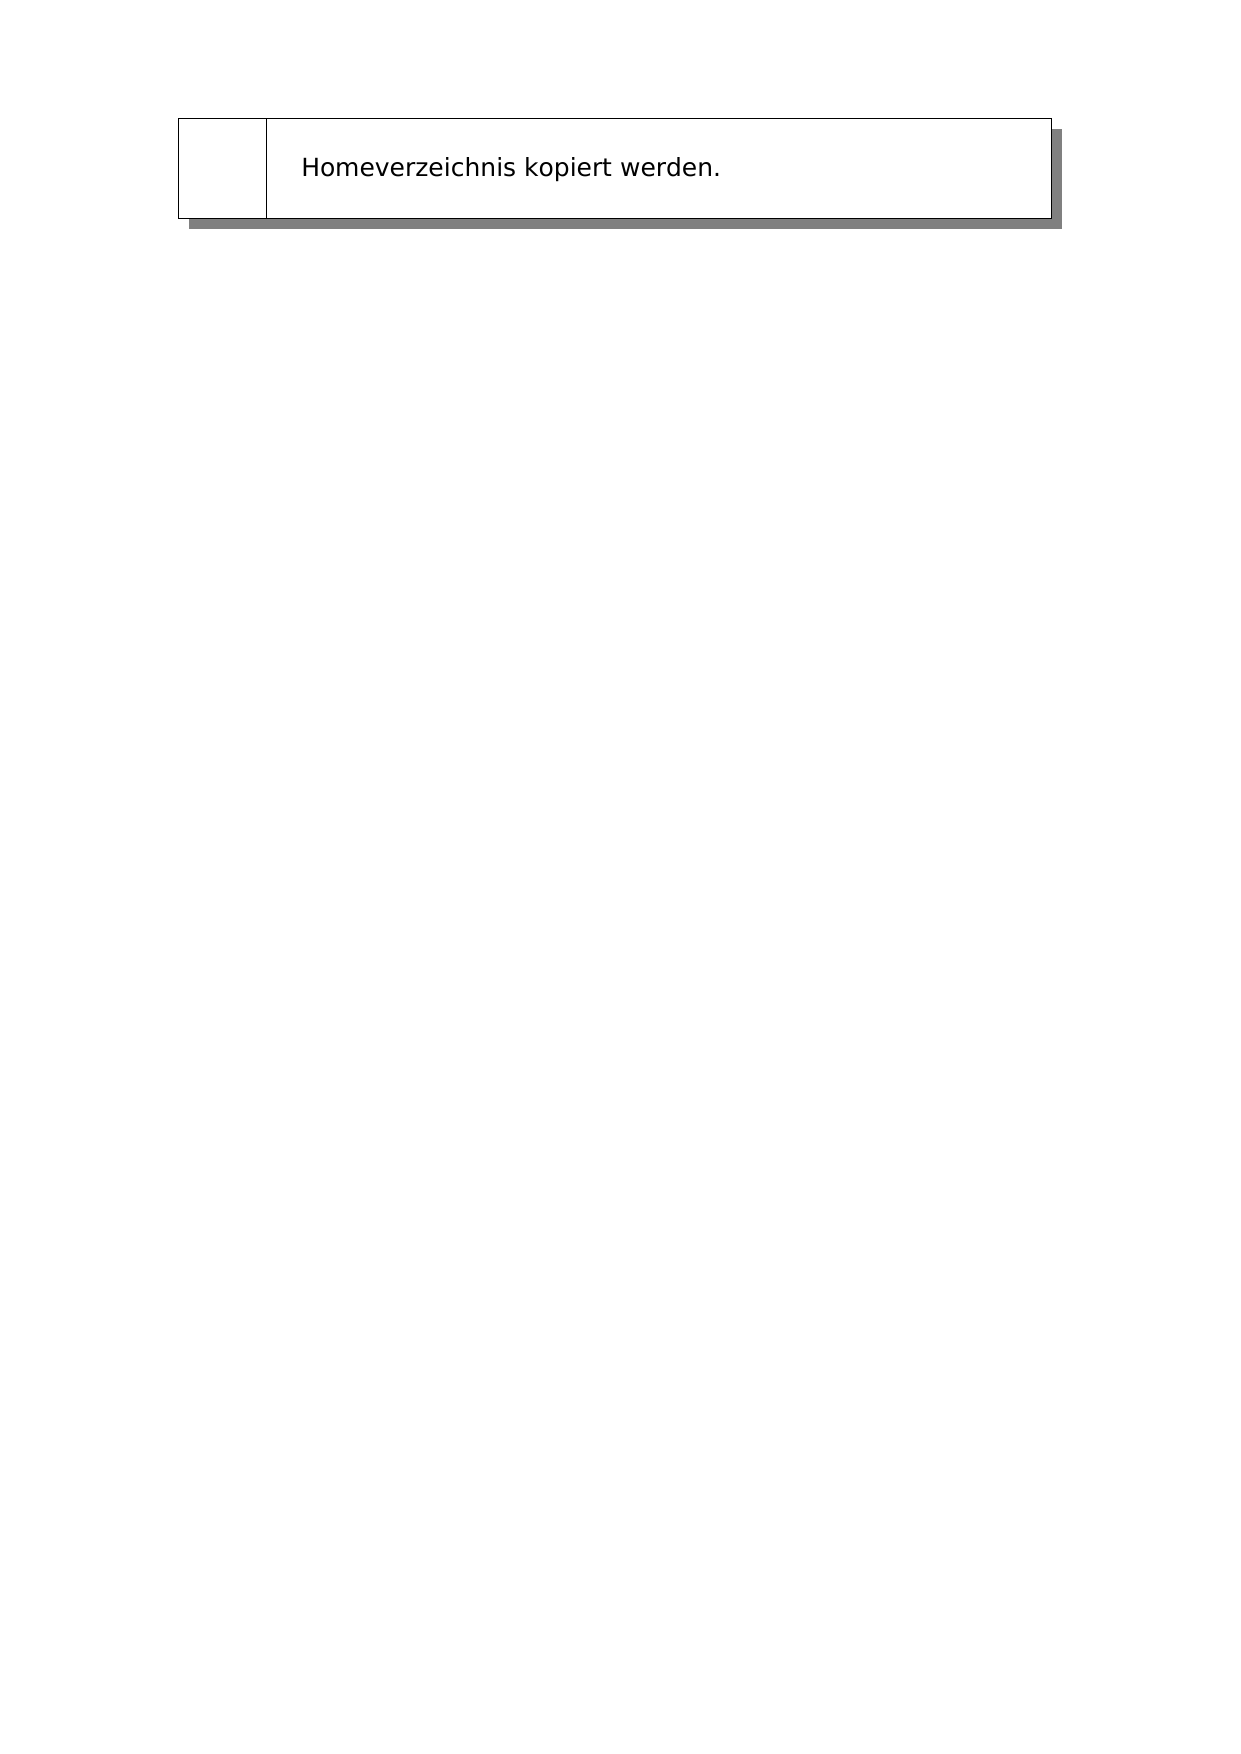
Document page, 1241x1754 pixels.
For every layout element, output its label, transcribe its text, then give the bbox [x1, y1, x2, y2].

table_header [179, 119, 266, 218]
table_header Homeverzeichnis kopiert werden. [267, 119, 1051, 218]
